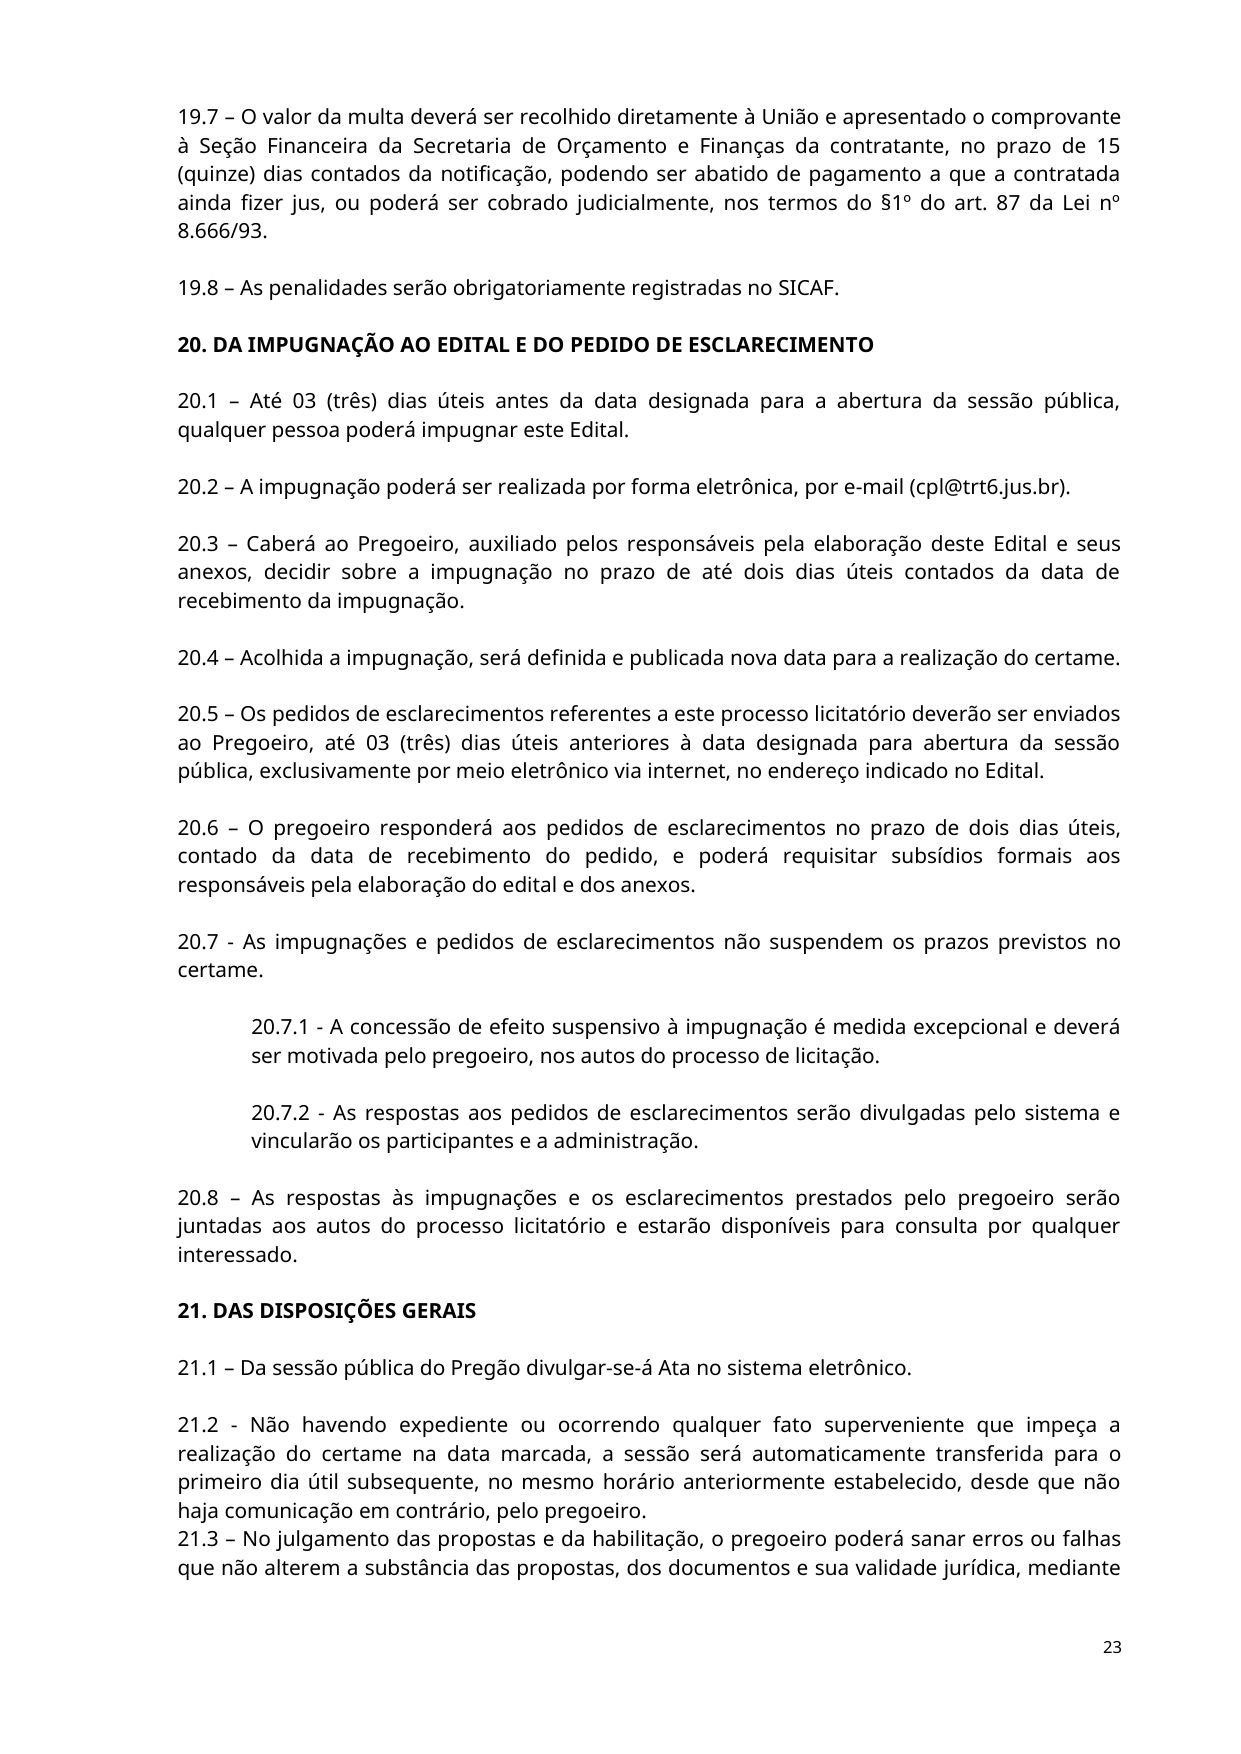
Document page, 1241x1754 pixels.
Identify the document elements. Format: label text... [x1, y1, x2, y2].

text 20.7 - As impugnações e pedidos de esclarecimentos não suspendem os prazos previstos no certame. [177, 927, 1122, 984]
text 20.6 – O pregoeiro responderá aos pedidos de esclarecimentos no prazo de dois dias úteis, contado da data de recebimento do pedido, e poderá requisitar subsídios formais aos responsáveis pela elaboração do edital e dos anexos. [177, 813, 1122, 898]
text 20.7.1 - A concessão de efeito suspensivo à impugnação é medida excepcional e deverá ser motivada pelo pregoeiro, nos autos do processo de licitação. [251, 1012, 1122, 1069]
text 19.8 – As penalidades serão obrigatoriamente registradas no SICAF. [177, 273, 1122, 301]
text 19.7 – O valor da multa deverá ser recolhido diretamente à União e apresentado o comprovante à Seção Financeira da Secretaria de Orçamento e Finanças da contratante, no prazo de 15 (quinze) dias contados da notificação, podendo ser abatido de pagamento a que a contratada ainda fizer jus, ou poderá ser cobrado judicialmente, nos termos do §1º do art. 87 da Lei nº 8.666/93. [177, 102, 1122, 244]
text 21. DAS DISPOSIÇÕES GERAIS [177, 1297, 1122, 1325]
text 20.8 – As respostas às impugnações e os esclarecimentos prestados pelo pregoeiro serão juntadas aos autos do processo licitatório e estarão disponíveis para consulta por qualquer interessado. [177, 1183, 1122, 1268]
text 20.2 – A impugnação poderá ser realizada por forma eletrônica, por e-mail (cpl@trt6.jus.br). [177, 472, 1122, 500]
text 21.1 – Da sessão pública do Pregão divulgar-se-á Ata no sistema eletrônico. [177, 1353, 1122, 1382]
text 20. DA IMPUGNAÇÃO AO EDITAL E DO PEDIDO DE ESCLARECIMENTO [177, 330, 1122, 358]
text 20.3 – Caberá ao Pregoeiro, auxiliado pelos responsáveis pela elaboração deste Edital e seus anexos, decidir sobre a impugnação no prazo de até dois dias úteis contados da data de recebimento da impugnação. [177, 529, 1122, 614]
text 21.3 – No julgamento das propostas e da habilitação, o pregoeiro poderá sanar erros ou falhas que não alterem a substância das propostas, dos documentos e sua validade jurídica, mediante [177, 1524, 1122, 1581]
text 20.7.2 - As respostas aos pedidos de esclarecimentos serão divulgadas pelo sistema e vincularão os participantes e a administração. [251, 1098, 1122, 1154]
text 21.2 - Não havendo expediente ou ocorrendo qualquer fato superveniente que impeça a realização do certame na data marcada, a sessão será automaticamente transferida para o primeiro dia útil subsequente, no mesmo horário anteriormente estabelecido, desde que não haja comunicação em contrário, pelo pregoeiro. [177, 1410, 1122, 1524]
text 20.4 – Acolhida a impugnação, será definida e publicada nova data para a realização do certame. [177, 643, 1122, 671]
text 20.1 – Até 03 (três) dias úteis antes da data designada para a abertura da sessão pública, qualquer pessoa poderá impugnar este Edital. [177, 387, 1122, 443]
text 20.5 – Os pedidos de esclarecimentos referentes a este processo licitatório deverão ser enviados ao Pregoeiro, até 03 (três) dias úteis anteriores à data designada para abertura da sessão pública, exclusivamente por meio eletrônico via internet, no endereço indicado no Edital. [177, 699, 1122, 785]
